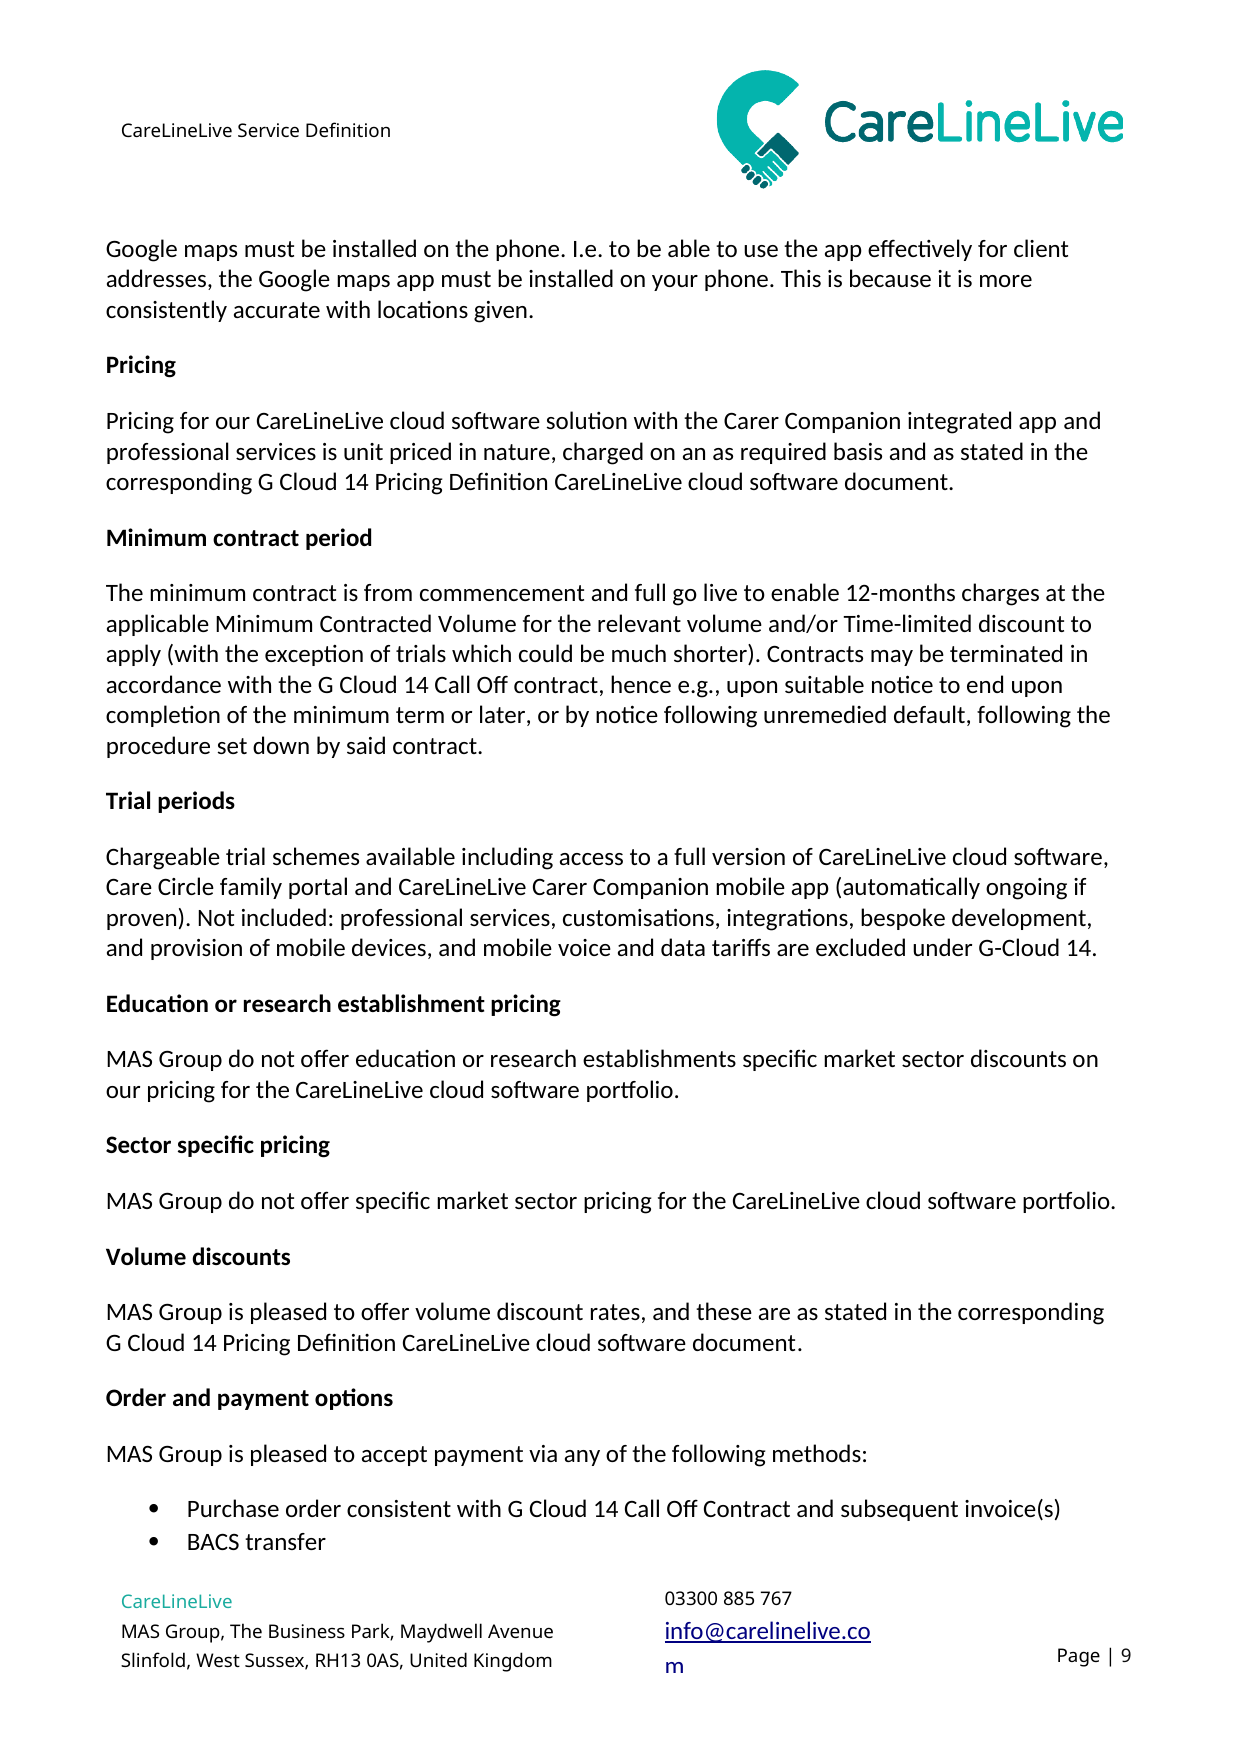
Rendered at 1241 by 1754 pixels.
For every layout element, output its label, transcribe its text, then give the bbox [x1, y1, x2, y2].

subtitle Sector specific pricing [106, 1129, 1124, 1160]
subtitle Minimum contract period [106, 522, 1124, 552]
subtitle Trial periods [106, 785, 1124, 816]
text Google maps must be installed on the phone. I.e. to be able to use the app effectively for client addresses, the Google maps app must be installed on your phone. This is because it is more consistently accurate with locations given. [106, 233, 1124, 325]
text Pricing for our CareLineLive cloud software solution with the Carer Companion integrated app and professional services is unit priced in nature, charged on an as required basis and as stated in the corresponding G Cloud 14 Pricing Definition CareLineLive cloud software document. [106, 405, 1124, 497]
text MAS Group is pleased to offer volume discount rates, and these are as stated in the corresponding G Cloud 14 Pricing Definition CareLineLive cloud software document. [106, 1296, 1124, 1357]
list Purchase order consistent with G Cloud 14 Call Off Contract and subsequent invoice(s) [149, 1493, 1124, 1524]
text MAS Group do not offer specific market sector pricing for the CareLineLive cloud software portfolio. [106, 1185, 1124, 1216]
subtitle Volume discounts [106, 1241, 1124, 1271]
text Chargeable trial schemes available including access to a full version of CareLineLive cloud software, Care Circle family portal and CareLineLive Carer Companion mobile app (automatically ongoing if proven). Not included: professional services, customisations, integrations, bespoke development, and provision of mobile devices, and mobile voice and data tariffs are excluded under G-Cloud 14. [106, 841, 1124, 963]
subtitle Education or research establishment pricing [106, 988, 1124, 1018]
text MAS Group is pleased to accept payment via any of the following methods: [106, 1438, 1124, 1468]
list BACS transfer [149, 1526, 1124, 1556]
text The minimum contract is from commencement and full go live to enable 12-months charges at the applicable Minimum Contracted Volume for the relevant volume and/or Time-limited discount to apply (with the exception of trials which could be much shorter). Contracts may be terminated in accordance with the G Cloud 14 Call Off contract, hence e.g., upon suitable notice to end upon completion of the minimum term or later, or by notice following unremedied default, following the procedure set down by said contract. [106, 577, 1124, 760]
text MAS Group do not offer education or research establishments specific market sector discounts on our pricing for the CareLineLive cloud software portfolio. [106, 1043, 1124, 1104]
subtitle Pricing [106, 350, 1124, 380]
subtitle Order and payment options [106, 1382, 1124, 1413]
